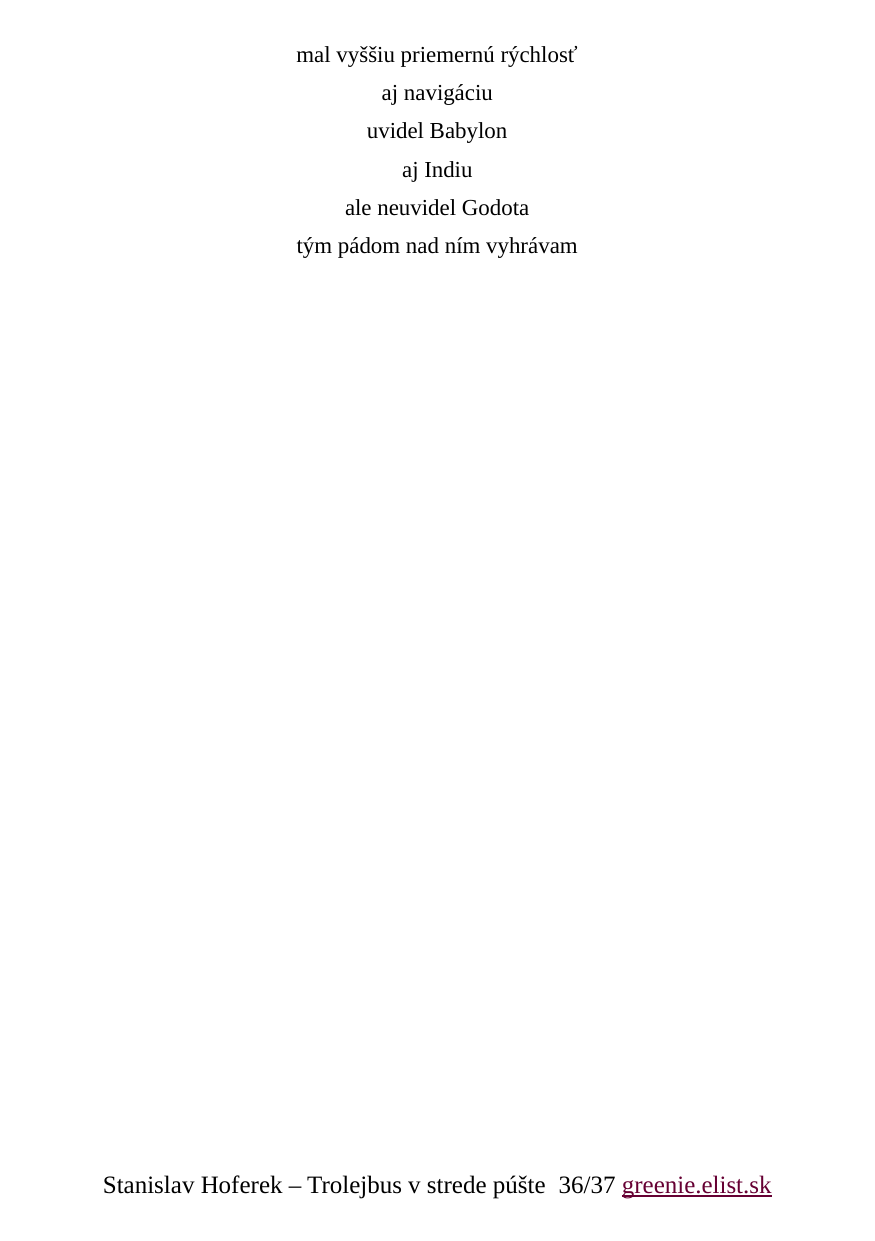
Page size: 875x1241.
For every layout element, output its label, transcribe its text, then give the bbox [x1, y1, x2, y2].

text tým pádom nad ním vyhrávam [41, 232, 833, 258]
text uvidel Babylon [41, 118, 833, 144]
text mal vyššiu priemernú rýchlosť [41, 41, 833, 68]
text aj Indiu [41, 156, 833, 182]
text aj navigáciu [41, 79, 833, 106]
text ale neuvidel Godota [41, 194, 833, 220]
